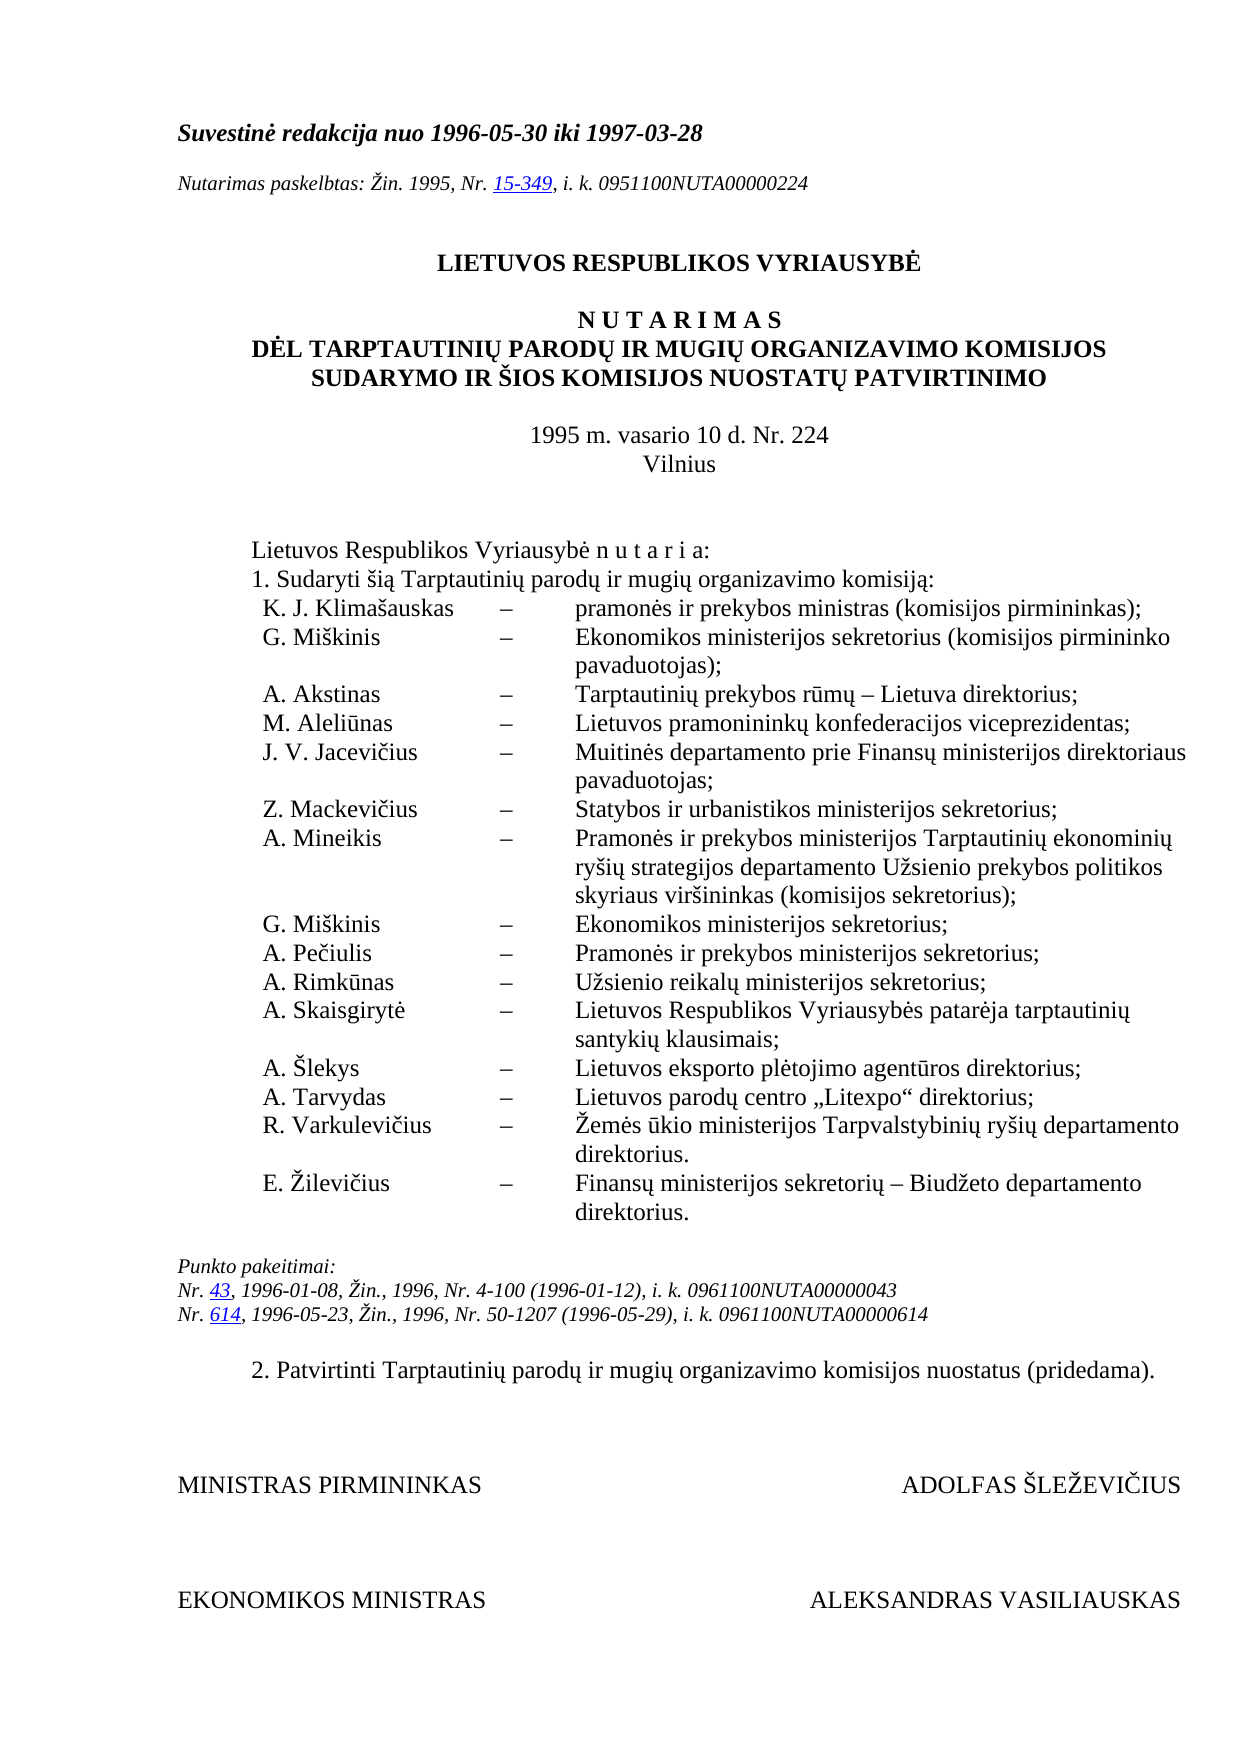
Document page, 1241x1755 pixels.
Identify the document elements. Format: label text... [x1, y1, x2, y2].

table_cell – [489, 995, 563, 1053]
text Nr. 614, 1996-05-23, Žin., 1996, Nr. 50-1207 (1996-05-29), i. k. 0961100NUTA00000614 [177, 1302, 1181, 1326]
table_cell M. Aleliūnas [177, 708, 488, 737]
table_cell – [489, 938, 563, 967]
table_cell – [489, 679, 563, 708]
table_cell E. Žilevičius [177, 1168, 488, 1225]
table_cell – [489, 1082, 563, 1110]
table_cell Lietuvos pramonininkų konfederacijos viceprezidentas; [564, 708, 1201, 737]
table_cell Pramonės ir prekybos ministerijos Tarptautinių ekonominių ryšių strategijos departamento Užsienio prekybos politikos skyriaus viršininkas (komisijos sekretorius); [564, 823, 1201, 909]
text Punkto pakeitimai: [177, 1254, 1181, 1278]
text DĖL TARPTAUTINIŲ PARODŲ IR MUGIŲ ORGANIZAVIMO KOMISIJOS SUDARYMO IR ŠIOS KOMISIJOS NUOSTATŲ PATVIRTINIMO [177, 334, 1181, 392]
table_cell Ekonomikos ministerijos sekretorius (komisijos pirmininko pavaduotojas); [564, 622, 1201, 679]
text Lietuvos Respublikos Vyriausybė nutaria: [177, 535, 1181, 564]
table_cell A. Skaisgirytė [177, 995, 488, 1053]
table_cell Žemės ūkio ministerijos Tarpvalstybinių ryšių departamento direktorius. [564, 1110, 1201, 1168]
table_cell Lietuvos parodų centro „Litexpo“ direktorius; [564, 1082, 1201, 1110]
text Vilnius [177, 449, 1181, 478]
table_cell Pramonės ir prekybos ministerijos sekretorius; [564, 938, 1201, 967]
table_cell – [489, 967, 563, 995]
text Suvestinė redakcija nuo 1996-05-30 iki 1997-03-28 [177, 118, 1181, 147]
table_cell – [489, 909, 563, 938]
table_header K. J. Klimašauskas [177, 593, 488, 622]
table_cell – [489, 1053, 563, 1082]
text EKONOMIKOS MINISTRAS ALEKSANDRAS VASILIAUSKAS [177, 1585, 1181, 1614]
table_cell A. Akstinas [177, 679, 488, 708]
table_cell A. Tarvydas [177, 1082, 488, 1110]
text MINISTRAS PIRMININKAS ADOLFAS ŠLEŽEVIČIUS [177, 1470, 1181, 1499]
table_cell – [489, 708, 563, 737]
table_cell Lietuvos eksporto plėtojimo agentūros direktorius; [564, 1053, 1201, 1082]
text 1. Sudaryti šią Tarptautinių parodų ir mugių organizavimo komisiją: [177, 564, 1181, 593]
table_cell A. Mineikis [177, 823, 488, 909]
text Nutarimas paskelbtas: Žin. 1995, Nr. 15-349, i. k. 0951100NUTA00000224 [177, 171, 1181, 195]
table_cell – [489, 622, 563, 679]
text 1995 m. vasario 10 d. Nr. 224 [177, 420, 1181, 449]
table_cell Z. Mackevičius [177, 794, 488, 823]
text 2. Patvirtinti Tarptautinių parodų ir mugių organizavimo komisijos nuostatus (pridedama). [177, 1355, 1181, 1384]
text LIETUVOS RESPUBLIKOS VYRIAUSYBĖ [177, 248, 1181, 277]
table_cell R. Varkulevičius [177, 1110, 488, 1168]
table_cell – [489, 823, 563, 909]
table_cell Statybos ir urbanistikos ministerijos sekretorius; [564, 794, 1201, 823]
table_cell A. Šlekys [177, 1053, 488, 1082]
table_cell – [489, 1110, 563, 1168]
table_cell Tarptautinių prekybos rūmų – Lietuva direktorius; [564, 679, 1201, 708]
text Nr. 43, 1996-01-08, Žin., 1996, Nr. 4-100 (1996-01-12), i. k. 0961100NUTA00000043 [177, 1278, 1181, 1302]
table_cell A. Pečiulis [177, 938, 488, 967]
table_cell G. Miškinis [177, 622, 488, 679]
table_cell – [489, 737, 563, 794]
table_cell Lietuvos Respublikos Vyriausybės patarėja tarptautinių santykių klausimais; [564, 995, 1201, 1053]
table_cell Muitinės departamento prie Finansų ministerijos direktoriaus pavaduotojas; [564, 737, 1201, 794]
table_cell Užsienio reikalų ministerijos sekretorius; [564, 967, 1201, 995]
table_cell – [489, 794, 563, 823]
table_header pramonės ir prekybos ministras (komisijos pirmininkas); [564, 593, 1201, 622]
table_cell J. V. Jacevičius [177, 737, 488, 794]
table_cell G. Miškinis [177, 909, 488, 938]
table_cell Ekonomikos ministerijos sekretorius; [564, 909, 1201, 938]
text N U T A R I M A S [177, 305, 1181, 334]
table_header – [489, 593, 563, 622]
table_cell A. Rimkūnas [177, 967, 488, 995]
table_cell Finansų ministerijos sekretorių – Biudžeto departamento direktorius. [564, 1168, 1201, 1225]
table_cell – [489, 1168, 563, 1225]
